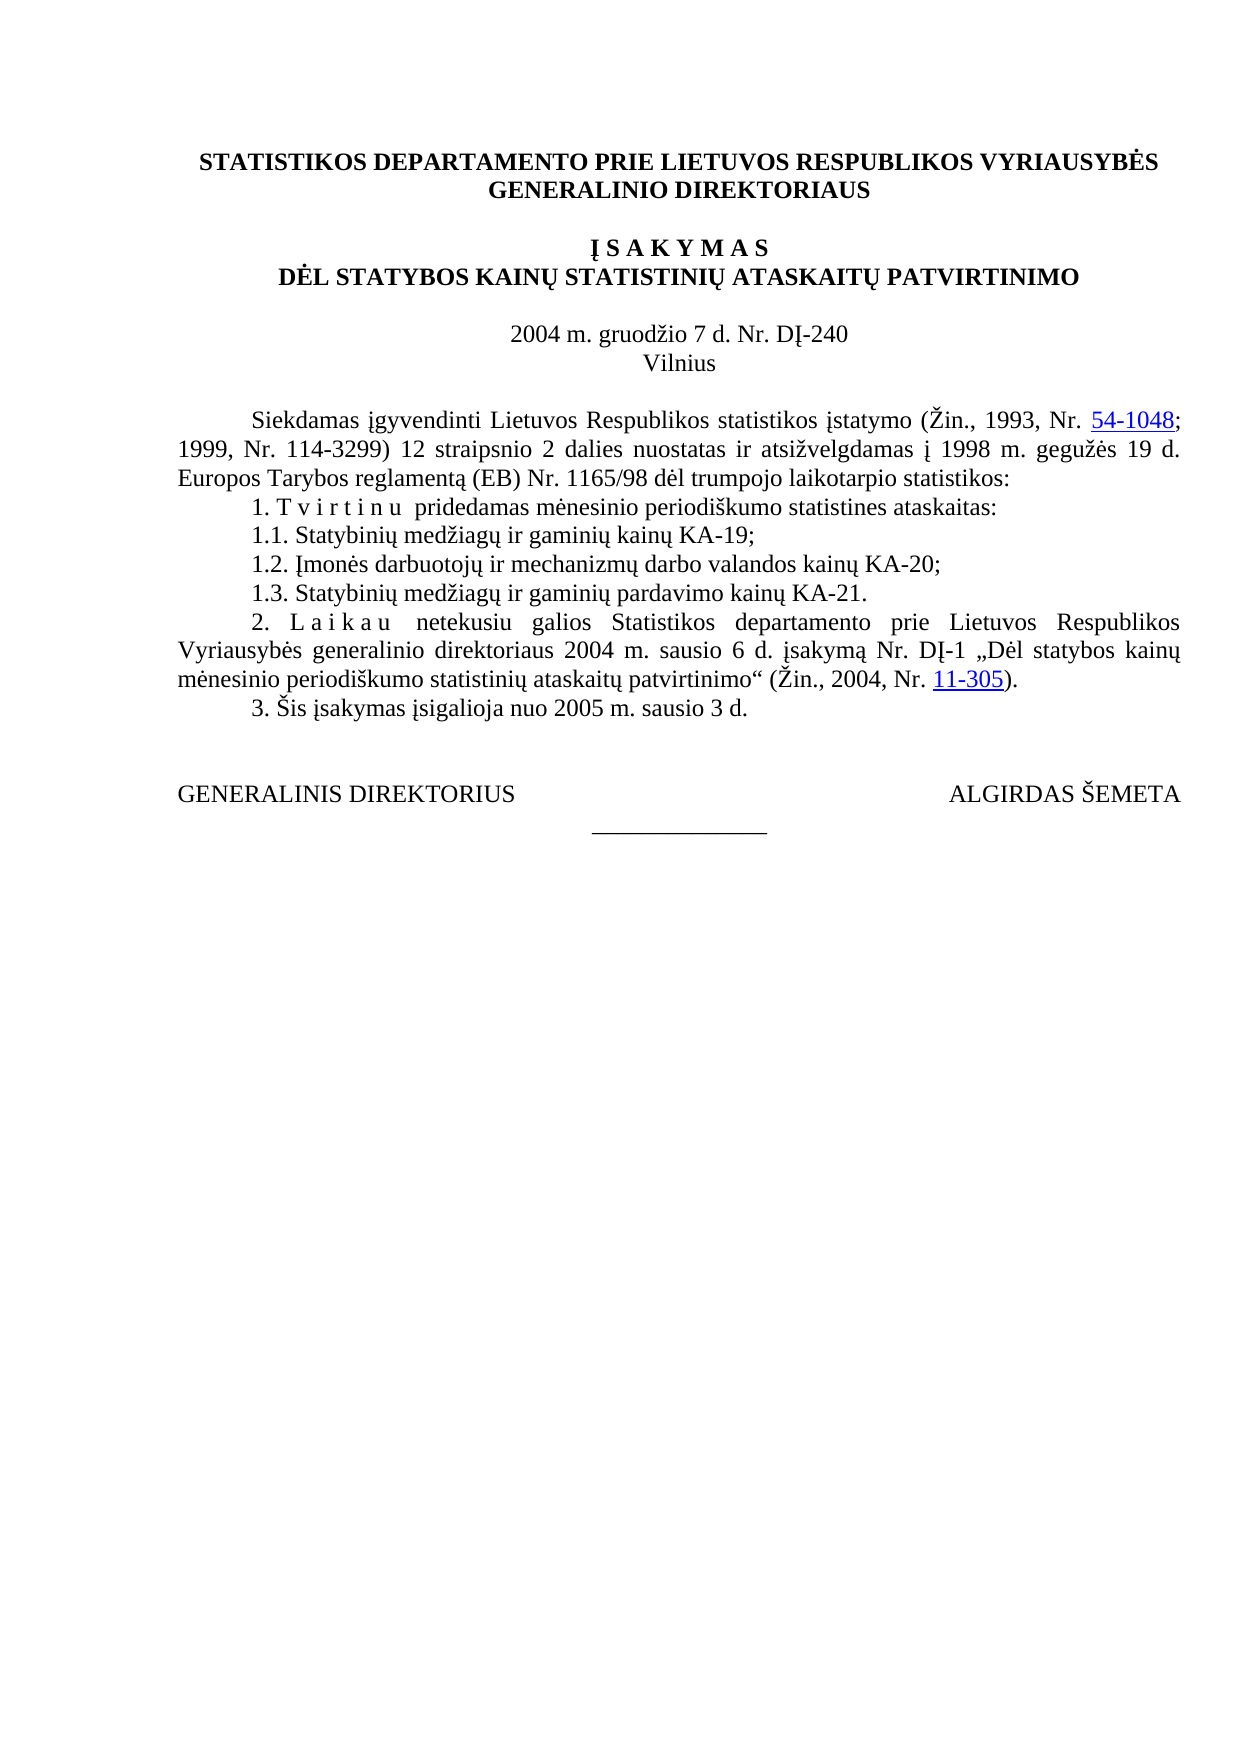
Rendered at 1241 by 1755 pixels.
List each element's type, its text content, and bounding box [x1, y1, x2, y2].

text DĖL STATYBOS KAINŲ STATISTINIŲ ATASKAITŲ PATVIRTINIMO [177, 262, 1181, 291]
text Į S A K Y M A S [177, 233, 1181, 262]
text GENERALINIS DIREKTORIUS ALGIRDAS ŠEMETA [177, 779, 1181, 808]
text Vilnius [177, 348, 1181, 377]
text 1.2. Įmonės darbuotojų ir mechanizmų darbo valandos kainų KA-20; [177, 549, 1181, 578]
text 1.3. Statybinių medžiagų ir gaminių pardavimo kainų KA-21. [177, 578, 1181, 607]
text Siekdamas įgyvendinti Lietuvos Respublikos statistikos įstatymo (Žin., 1993, Nr. 54-1048; 1999, Nr. 114-3299) 12 straipsnio 2 dalies nuostatas ir atsižvelgdamas į 1998 m. gegužės 19 d. Europos Tarybos reglamentą (EB) Nr. 1165/98 dėl trumpojo laikotarpio statistikos: [177, 406, 1181, 492]
text 3. Šis įsakymas įsigalioja nuo 2005 m. sausio 3 d. [177, 693, 1181, 722]
text 1.1. Statybinių medžiagų ir gaminių kainų KA-19; [177, 521, 1181, 549]
text 2. Laikau netekusiu galios Statistikos departamento prie Lietuvos Respublikos Vyriausybės generalinio direktoriaus 2004 m. sausio 6 d. įsakymą Nr. DĮ-1 „Dėl statybos kainų mėnesinio periodiškumo statistinių ataskaitų patvirtinimo“ (Žin., 2004, Nr. 11-305). [177, 607, 1181, 693]
text 2004 m. gruodžio 7 d. Nr. DĮ-240 [177, 319, 1181, 348]
text ______________ [177, 808, 1181, 837]
text STATISTIKOS DEPARTAMENTO PRIE LIETUVOS RESPUBLIKOS VYRIAUSYBĖS GENERALINIO DIREKTORIAUS [177, 147, 1181, 204]
text 1. Tvirtinu pridedamas mėnesinio periodiškumo statistines ataskaitas: [177, 492, 1181, 521]
